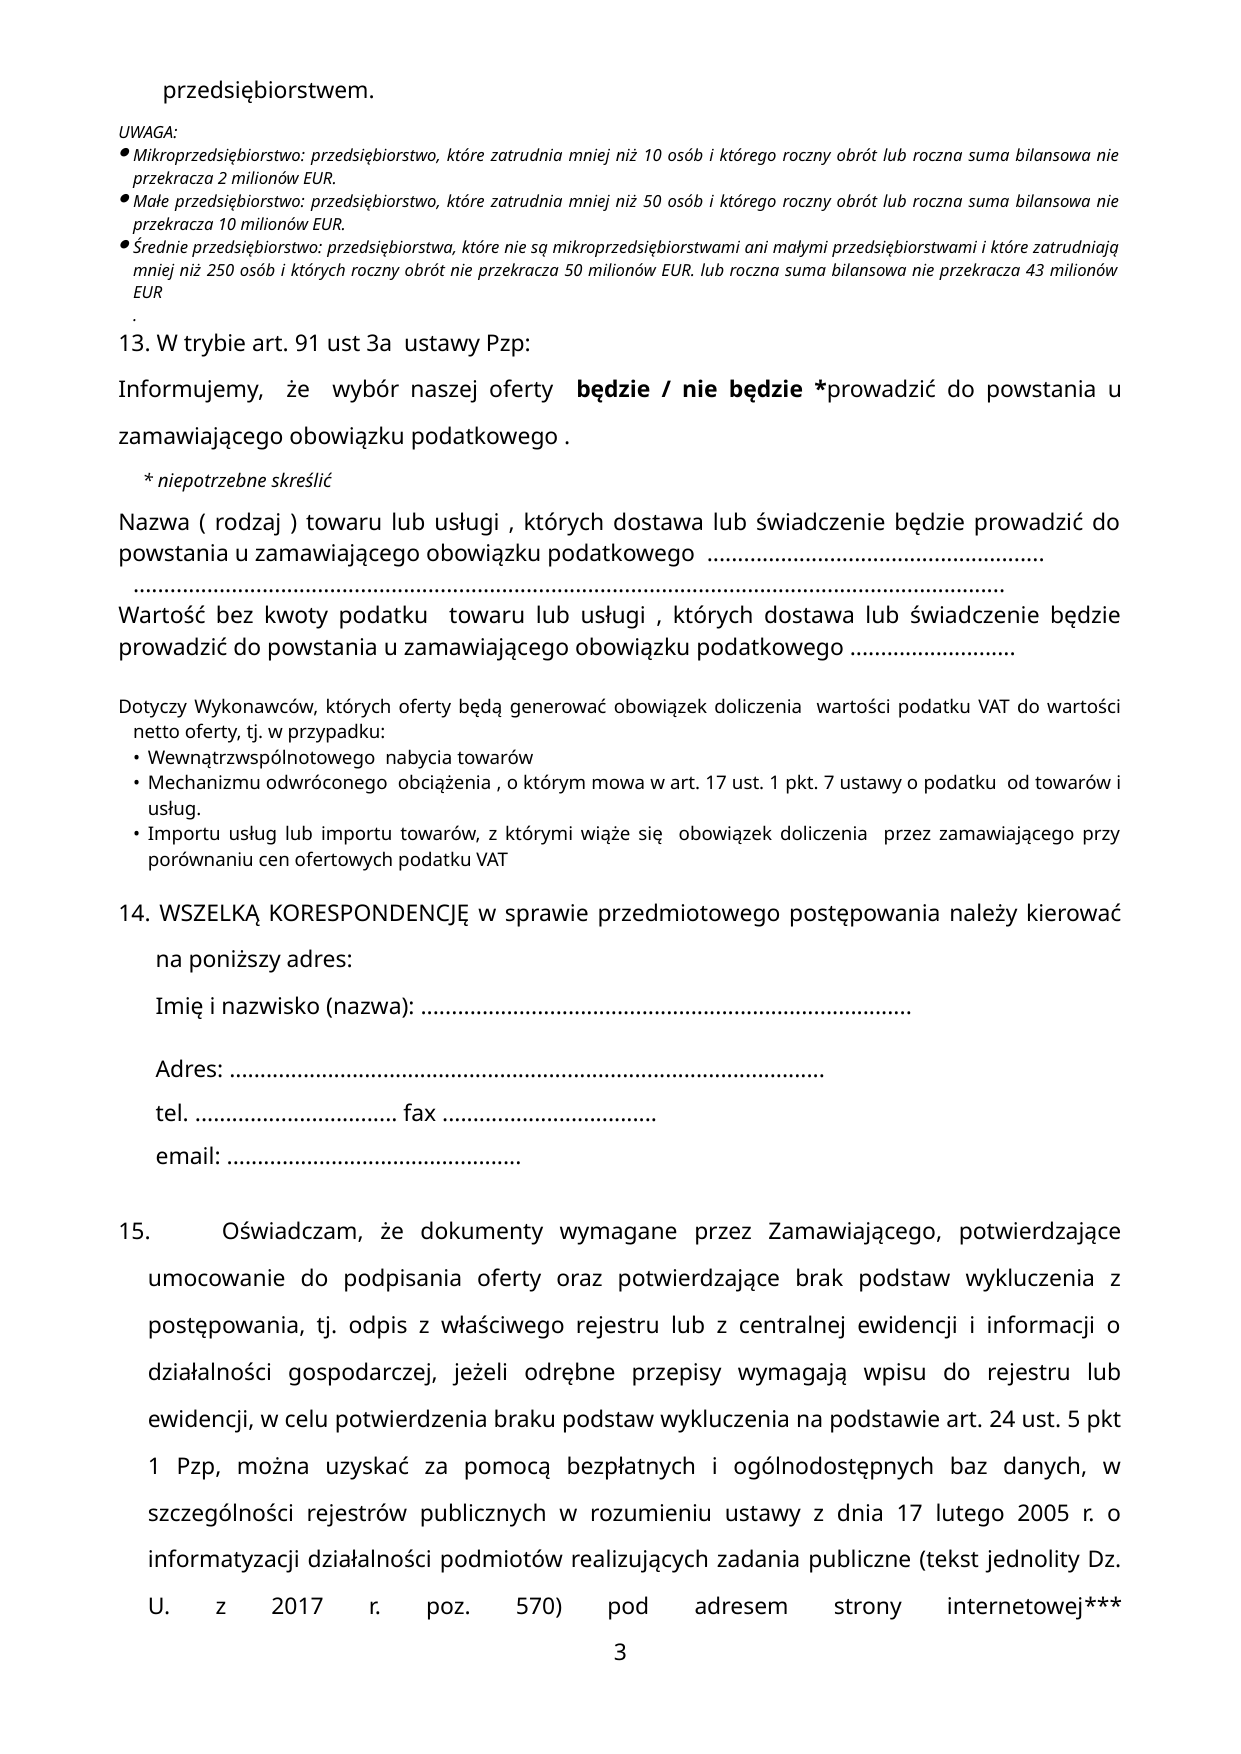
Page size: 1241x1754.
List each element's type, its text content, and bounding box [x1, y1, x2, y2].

list Mikroprzedsiębiorstwo: przedsiębiorstwo, które zatrudnia mniej niż 10 osób i którego roczny obrót lub roczna suma bilansowa nie przekracza 2 milionów EUR. [118, 143, 1122, 189]
list Małe przedsiębiorstwo: przedsiębiorstwo, które zatrudnia mniej niż 50 osób i którego roczny obrót lub roczna suma bilansowa nie przekracza 10 milionów EUR. [118, 189, 1122, 235]
text przedsiębiorstwem. [118, 74, 1122, 105]
text 14. WSZELKĄ KORESPONDENCJĘ w sprawie przedmiotowego postępowania należy kierować na poniższy adres: [118, 897, 1122, 975]
text email: ................................................ [155, 1140, 1122, 1172]
text 13. W trybie art. 91 ust 3a ustawy Pzp: [118, 327, 1122, 358]
text tel. ................................. fax ................................... [155, 1097, 1122, 1128]
text Informujemy, że wybór naszej oferty będzie / nie będzie *prowadzić do powstania u zamawiającego obowiązku podatkowego . [118, 373, 1122, 452]
text Dotyczy Wykonawców, których oferty będą generować obowiązek doliczenia wartości podatku VAT do wartości netto oferty, tj. w przypadku: [118, 693, 1122, 744]
text • Importu usług lub importu towarów, z którymi wiąże się obowiązek doliczenia przez zamawiającego przy porównaniu cen ofertowych podatku VAT [133, 821, 1122, 872]
text UWAGA: [118, 121, 1122, 143]
text Adres: ................................................................................................. [155, 1053, 1122, 1084]
text * niepotrzebne skreślić [118, 467, 1122, 493]
text Imię i nazwisko (nazwa): ................................................................................ [155, 990, 1122, 1022]
text .............................................................................................................................................. [133, 568, 1122, 599]
text . [133, 304, 1122, 327]
list Średnie przedsiębiorstwo: przedsiębiorstwa, które nie są mikroprzedsiębiorstwami ani małymi przedsiębiorstwami i które zatrudniają mniej niż 250 osób i których roczny obrót nie przekracza 50 milionów EUR. lub roczna suma bilansowa nie przekracza 43 milionów EUR [118, 235, 1122, 304]
list Oświadczam, że dokumenty wymagane przez Zamawiającego, potwierdzające umocowanie do podpisania oferty oraz potwierdzające brak podstaw wykluczenia z postępowania, tj. odpis z właściwego rejestru lub z centralnej ewidencji i informacji o działalności gospodarczej, jeżeli odrębne przepisy wymagają wpisu do rejestru lub ewidencji, w celu potwierdzenia braku podstaw wykluczenia na podstawie art. 24 ust. 5 pkt 1 Pzp, można uzyskać za pomocą bezpłatnych i ogólnodostępnych baz danych, w szczególności rejestrów publicznych w rozumieniu ustawy z dnia 17 lutego 2005 r. o informatyzacji działalności podmiotów realizujących zadania publiczne (tekst jednolity Dz. U. z 2017 r. poz. 570) pod adresem strony internetowej*** [118, 1215, 1122, 1622]
text • Wewnątrzwspólnotowego nabycia towarów [133, 744, 1122, 769]
text Nazwa ( rodzaj ) towaru lub usługi , których dostawa lub świadczenie będzie prowadzić do powstania u zamawiającego obowiązku podatkowego ....................................................... [118, 505, 1122, 568]
text Wartość bez kwoty podatku towaru lub usługi , których dostawa lub świadczenie będzie prowadzić do powstania u zamawiającego obowiązku podatkowego ........................... [118, 599, 1122, 662]
text • Mechanizmu odwróconego obciążenia , o którym mowa w art. 17 ust. 1 pkt. 7 ustawy o podatku od towarów i usług. [133, 769, 1122, 821]
